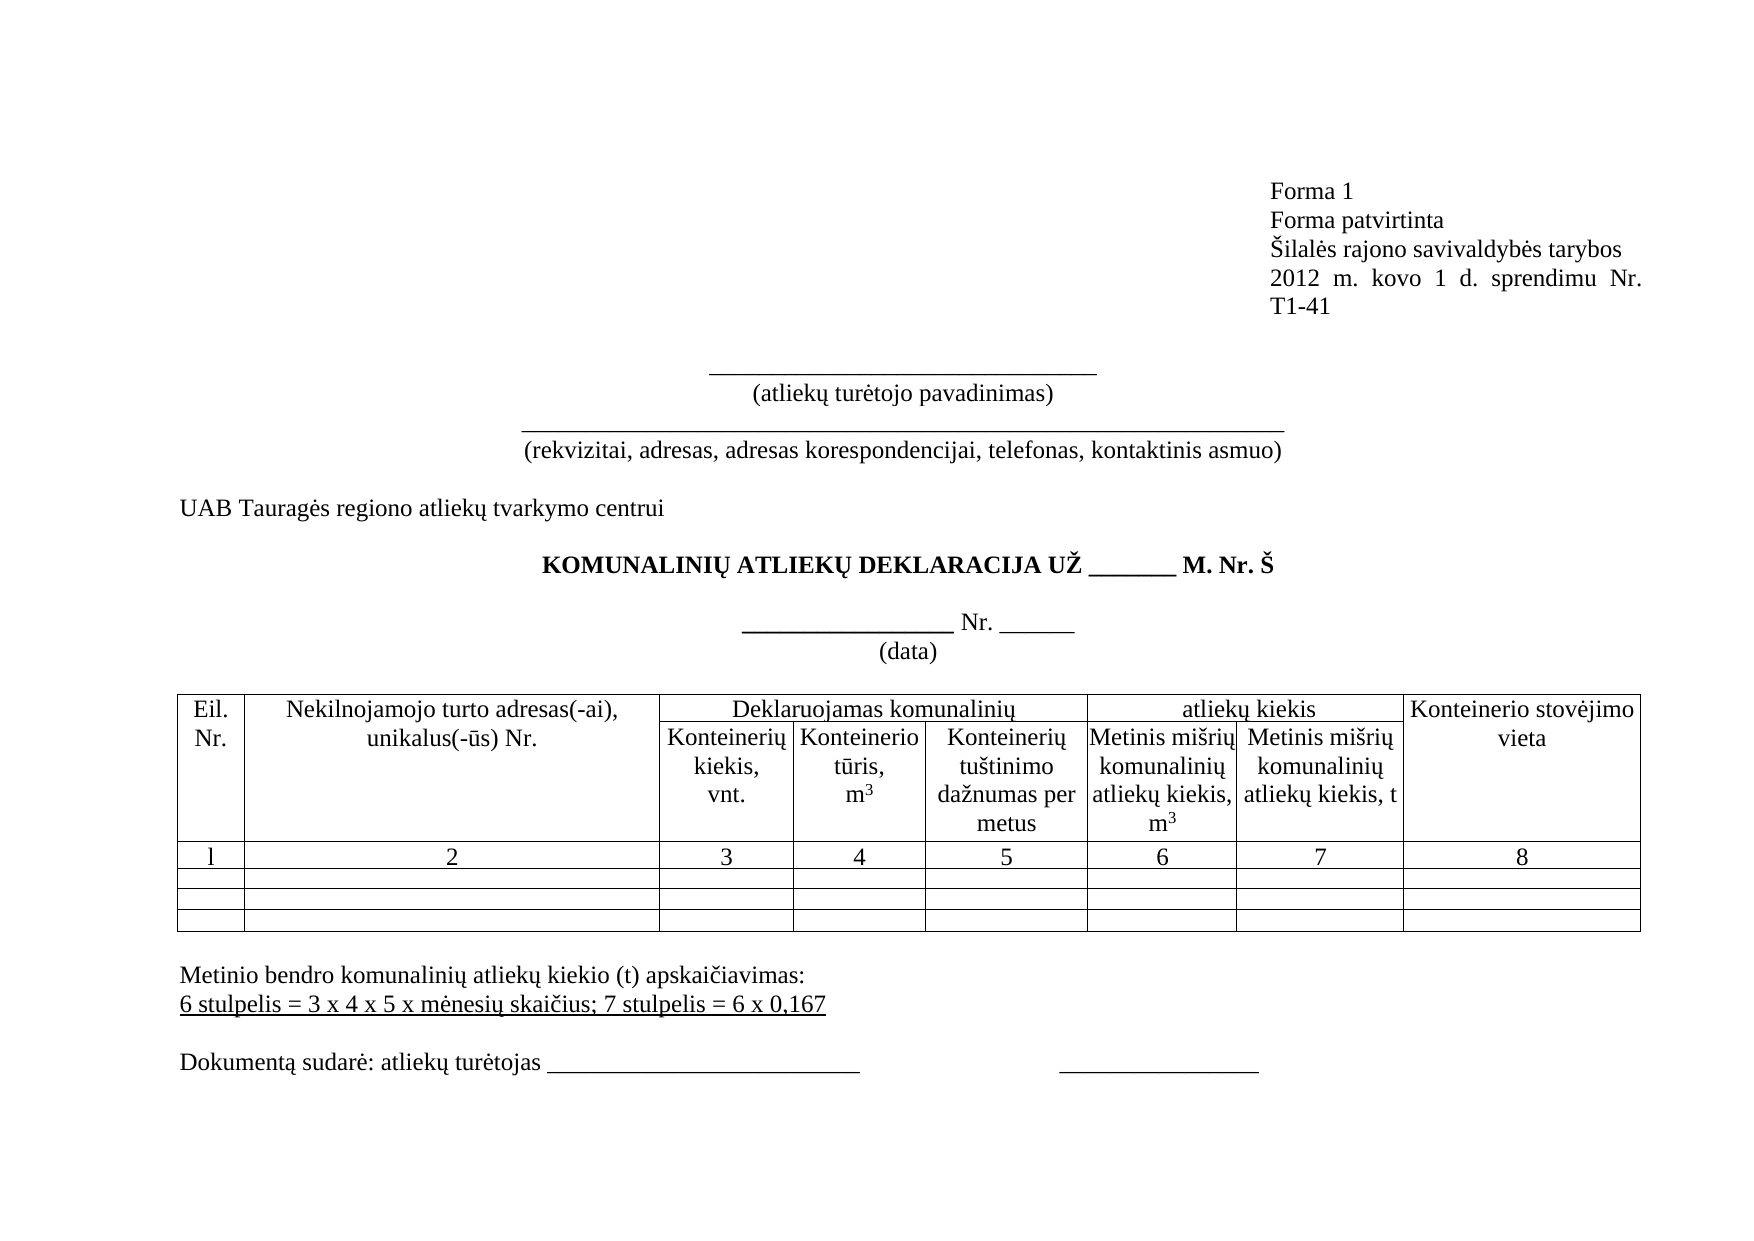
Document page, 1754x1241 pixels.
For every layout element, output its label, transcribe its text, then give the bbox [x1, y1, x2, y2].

table_cell [794, 889, 925, 909]
text Metinio bendro komunalinių atliekų kiekio (t) apskaičiavimas: [179, 961, 1639, 989]
table_cell 7 [1237, 842, 1403, 868]
table_cell Metinis mišrių komunalinių atliekų kiekis, m3 [1088, 722, 1236, 841]
table_header Nekilnojamojo turto adresas(-ai), unikalus(-ūs) Nr. [245, 695, 659, 841]
table_cell l [178, 842, 244, 868]
table_header Eil. Nr. [178, 695, 244, 841]
table_cell [660, 889, 793, 909]
table_cell [794, 869, 925, 888]
table_header atliekų kiekis [1088, 695, 1403, 721]
table_cell [660, 869, 793, 888]
text 2012 m. kovo 1 d. sprendimu Nr. T1-41 [1270, 263, 1643, 320]
table_cell [1237, 910, 1403, 931]
text (rekvizitai, adresas, adresas korespondencijai, telefonas, kontaktinis asmuo) [177, 435, 1629, 464]
table_cell 4 [794, 842, 925, 868]
text Dokumentą sudarė: atliekų turėtojas _________________________ ___________ ___________________ [179, 1047, 1639, 1076]
table_cell [660, 910, 793, 931]
table_cell [1237, 869, 1403, 888]
table_cell 5 [926, 842, 1087, 868]
table_cell 6 [1088, 842, 1236, 868]
table_cell [178, 869, 244, 888]
table_cell [1404, 889, 1640, 909]
table_cell [1088, 869, 1236, 888]
table_cell [926, 910, 1087, 931]
table_cell Konteinerio tūris, m3 [794, 722, 925, 841]
table_cell 8 [1404, 842, 1640, 868]
table_header Deklaruojamas komunalinių [660, 695, 1087, 721]
text 6 stulpelis = 3 x 4 x 5 x mėnesių skaičius; 7 stulpelis = 6 x 0,167 [179, 989, 1639, 1018]
text _____________________________________________________________ [177, 406, 1629, 435]
table_cell [794, 910, 925, 931]
table_header Konteinerio stovėjimo vieta [1404, 695, 1640, 841]
table_cell Konteinerių kiekis, vnt. [660, 722, 793, 841]
table_cell [1088, 910, 1236, 931]
table_cell 2 [245, 842, 659, 868]
table_cell [178, 889, 244, 909]
text Šilalės rajono savivaldybės tarybos [1270, 234, 1643, 263]
text KOMUNALINIŲ ATLIEKŲ DEKLARACIJA UŽ _______ M. Nr. Š [177, 550, 1639, 579]
text (data) [177, 636, 1639, 665]
table_cell Konteinerių tuštinimo dažnumas per metus [926, 722, 1087, 841]
table_cell [1404, 869, 1640, 888]
table_cell [926, 889, 1087, 909]
table_cell [245, 889, 659, 909]
text Forma 1 [1270, 176, 1643, 205]
text UAB Tauragės regiono atliekų tvarkymo centrui [179, 493, 1639, 521]
table_cell [926, 869, 1087, 888]
text _______________________________ [177, 349, 1629, 378]
table_cell [1088, 889, 1236, 909]
table_cell [245, 910, 659, 931]
text Forma patvirtinta [1270, 205, 1643, 234]
text (atliekų turėtojo pavadinimas) [177, 378, 1629, 406]
text _________________ Nr. ______ [177, 607, 1639, 636]
table_cell [1237, 889, 1403, 909]
table_cell Metinis mišrių komunalinių atliekų kiekis, t [1237, 722, 1403, 841]
table_cell [1404, 910, 1640, 931]
table_cell [245, 869, 659, 888]
table_cell [178, 910, 244, 931]
table_cell 3 [660, 842, 793, 868]
